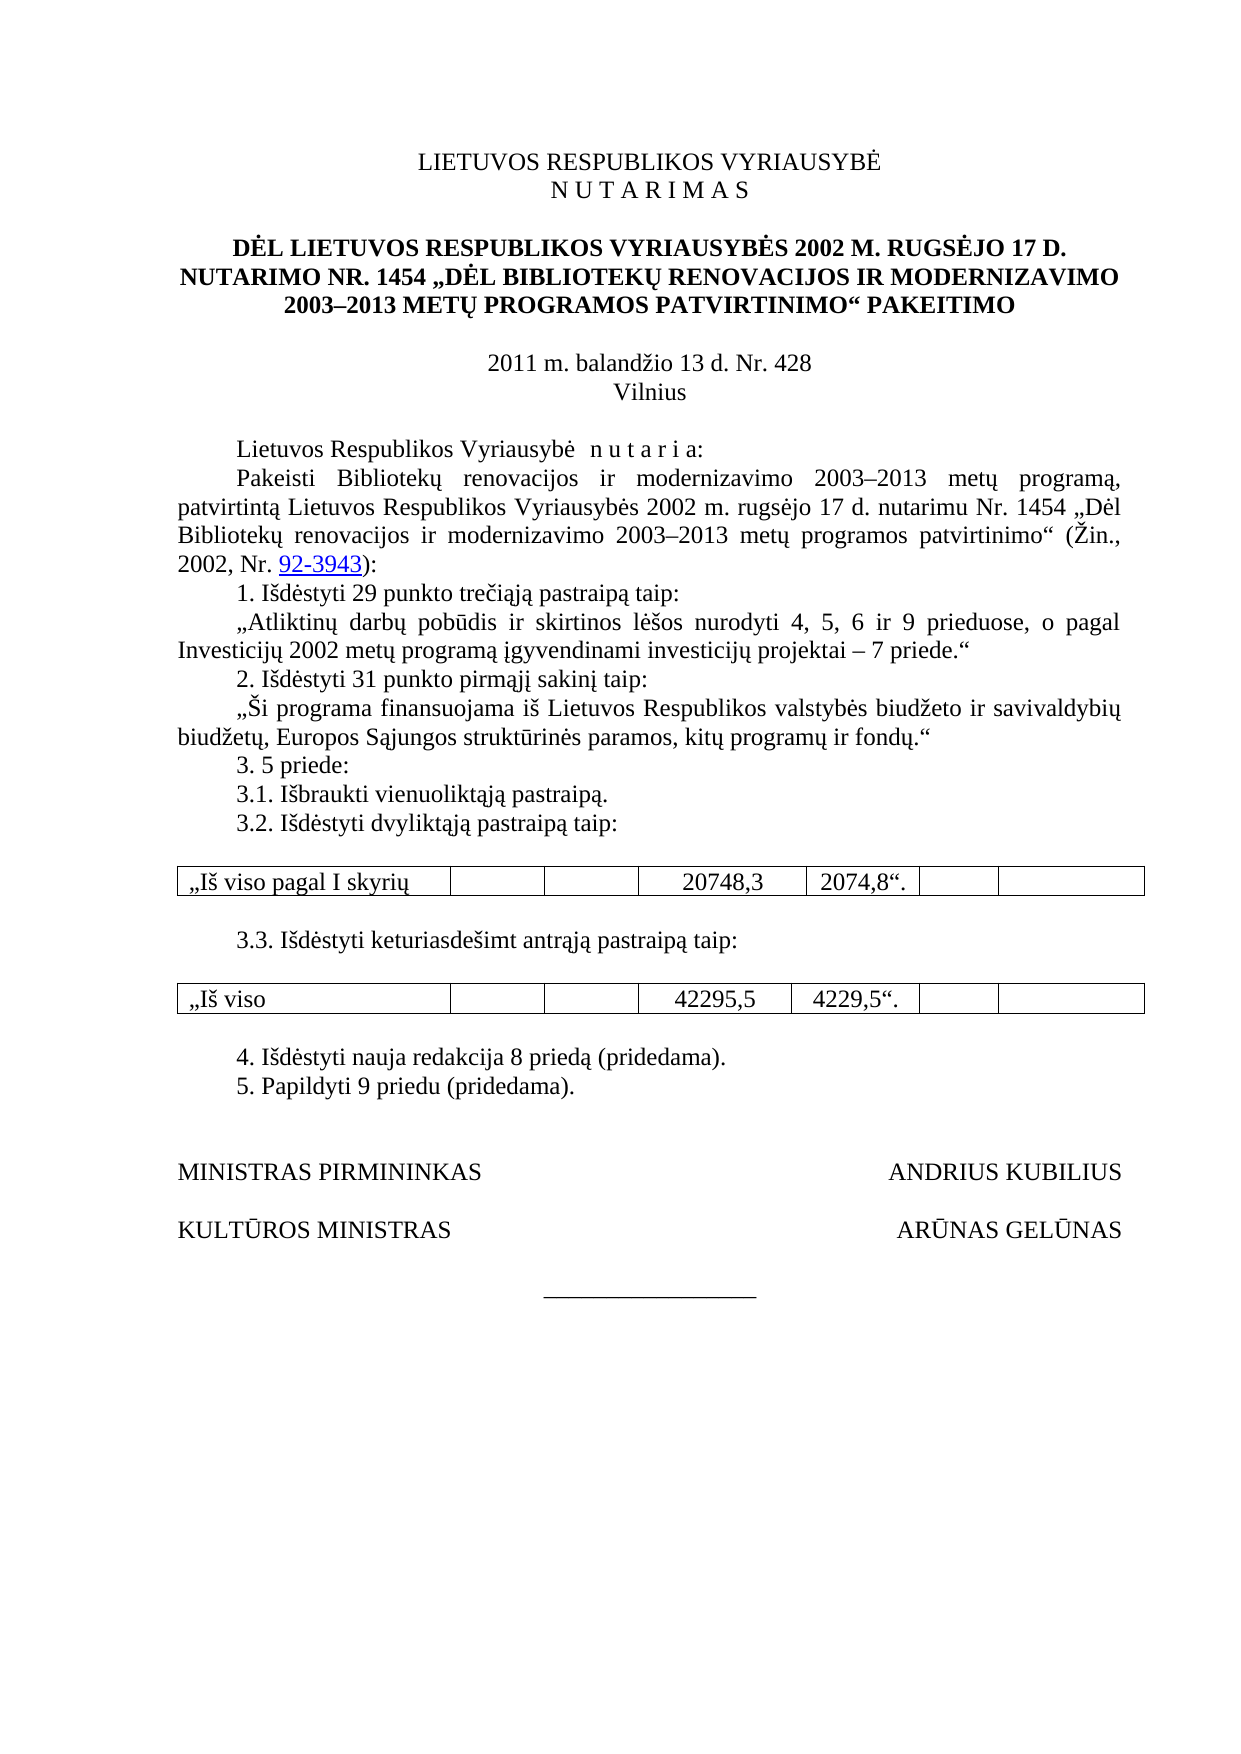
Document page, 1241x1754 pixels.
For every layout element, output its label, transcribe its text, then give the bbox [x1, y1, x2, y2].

text MINISTRAS PIRMININKAS ANDRIUS KUBILIUS [177, 1157, 1122, 1186]
text KULTŪROS MINISTRAS ARŪNAS GELŪNAS [177, 1215, 1122, 1243]
table_header [999, 984, 1144, 1012]
table_header [545, 867, 638, 895]
table_header [451, 867, 544, 895]
table_header [999, 867, 1144, 895]
text „Atliktinų darbų pobūdis ir skirtinos lėšos nurodyti 4, 5, 6 ir 9 prieduose, o pagal Investicijų 2002 metų programą įgyvendinami investicijų projektai – 7 priede.“ [177, 607, 1122, 664]
text NUTARIMAS [177, 176, 1122, 204]
text Lietuvos Respublikos Vyriausybė [177, 147, 1122, 176]
text 3.3. Išdėstyti keturiasdešimt antrąją pastraipą taip: [177, 925, 1122, 954]
table_header [451, 984, 544, 1012]
text 3.1. Išbraukti vienuoliktąją pastraipą. [177, 779, 1122, 808]
text 3. 5 priede: [177, 751, 1122, 779]
text Pakeisti Bibliotekų renovacijos ir modernizavimo 2003–2013 metų programą, patvirtintą Lietuvos Respublikos Vyriausybės 2002 m. rugsėjo 17 d. nutarimu Nr. 1454 „Dėl Bibliotekų renovacijos ir modernizavimo 2003–2013 metų programos patvirtinimo“ (Žin., 2002, Nr. 92-3943): [177, 463, 1122, 578]
table_header „Iš viso pagal I skyrių [178, 867, 450, 895]
text 3.2. Išdėstyti dvyliktąją pastraipą taip: [177, 808, 1122, 837]
text Lietuvos Respublikos Vyriausybė nutaria: [177, 434, 1122, 463]
table_header [545, 984, 638, 1012]
text 2. Išdėstyti 31 punkto pirmąjį sakinį taip: [177, 664, 1122, 693]
text _________________ [177, 1272, 1122, 1301]
text DĖL LIETUVOS RESPUBLIKOS VYRIAUSYBĖS 2002 M. RUGSĖJO 17 D. NUTARIMO NR. 1454 „DĖL BIBLIOTEKŲ RENOVACIJOS IR MODERNIZAVIMO 2003–2013 METŲ PROGRAMOS PATVIRTINIMO“ PAKEITIMO [177, 233, 1122, 319]
text „Ši programa finansuojama iš Lietuvos Respublikos valstybės biudžeto ir savivaldybių biudžetų, Europos Sąjungos struktūrinės paramos, kitų programų ir fondų.“ [177, 693, 1122, 751]
text 4. Išdėstyti nauja redakcija 8 priedą (pridedama). [177, 1042, 1122, 1071]
table_header [920, 984, 998, 1012]
table_header 4229,5“. [792, 984, 919, 1012]
table_header 20748,3 [639, 867, 806, 895]
text 2011 m. balandžio 13 d. Nr. 428 [177, 348, 1122, 377]
table_header 42295,5 [639, 984, 791, 1012]
text 5. Papildyti 9 priedu (pridedama). [177, 1071, 1122, 1100]
table_header 2074,8“. [807, 867, 919, 895]
table_header „Iš viso [178, 984, 450, 1012]
text Vilnius [177, 377, 1122, 406]
table_header [920, 867, 998, 895]
text 1. Išdėstyti 29 punkto trečiąją pastraipą taip: [177, 578, 1122, 607]
